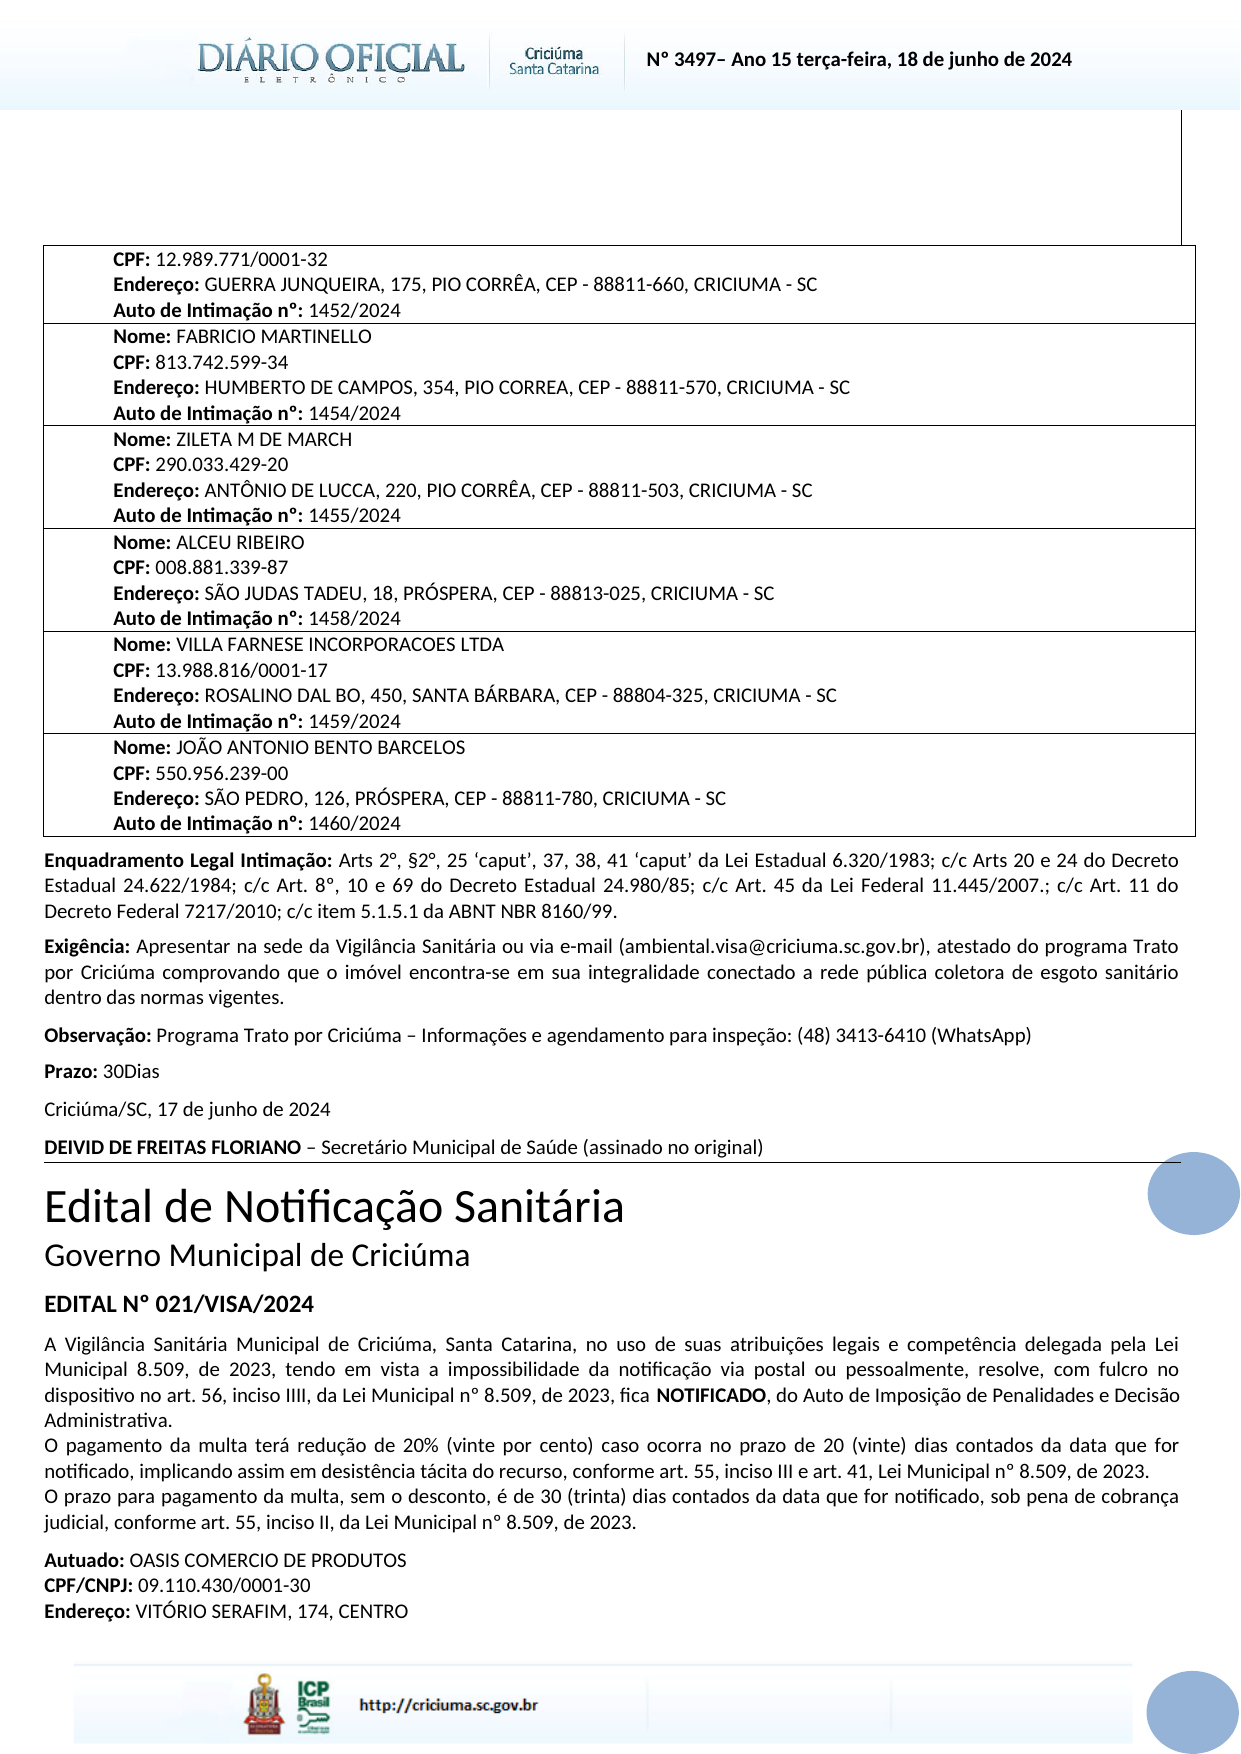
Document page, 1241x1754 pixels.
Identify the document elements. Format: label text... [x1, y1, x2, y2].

text Criciúma/SC, 17 de junho de 2024 [44, 1096, 1181, 1122]
text Prazo: 30Dias [44, 1058, 1181, 1084]
table_cell Nome: ZILETA M DE MARCH CPF: 290.033.429-20 Endereço: ANTÔNIO DE LUCCA, 220, PIO CORRÊA, CEP - 88811-503, CRICIUMA - SC Auto de Intimação nº: 1455/2024 [44, 426, 1195, 528]
text DEIVID DE FREITAS FLORIANO – Secretário Municipal de Saúde (assinado no original) [44, 1134, 1181, 1162]
table_cell Nome: VILLA FARNESE INCORPORACOES LTDA CPF: 13.988.816/0001-17 Endereço: ROSALINO DAL BO, 450, SANTA BÁRBARA, CEP - 88804-325, CRICIUMA - SC Auto de Intimação nº: 1459/2024 [44, 632, 1195, 733]
text Autuado: OASIS COMERCIO DE PRODUTOS [44, 1547, 1181, 1572]
text Governo Municipal de Criciúma [44, 1234, 1181, 1275]
text CPF/CNPJ: 09.110.430/0001-30 [44, 1572, 1181, 1598]
text Endereço: VITÓRIO SERAFIM, 174, CENTRO [44, 1598, 1181, 1623]
text Exigência: Apresentar na sede da Vigilância Sanitária ou via e-mail (ambiental.visa@criciuma.sc.gov.br), atestado do programa Trato por Criciúma comprovando que o imóvel encontra-se em sua integralidade conectado a rede pública coletora de esgoto sanitário dentro das normas vigentes. [44, 934, 1181, 1010]
text O prazo para pagamento da multa, sem o desconto, é de 30 (trinta) dias contados da data que for notificado, sob pena de cobrança judicial, conforme art. 55, inciso II, da Lei Municipal nº 8.509, de 2023. [44, 1483, 1181, 1534]
text Enquadramento Legal Intimação: Arts 2°, §2°, 25 ‘caput’, 37, 38, 41 ‘caput’ da Lei Estadual 6.320/1983; c/c Arts 20 e 24 do Decreto Estadual 24.622/1984; c/c Art. 8º, 10 e 69 do Decreto Estadual 24.980/85; c/c Art. 45 da Lei Federal 11.445/2007.; c/c Art. 11 do Decreto Federal 7217/2010; c/c item 5.1.5.1 da ABNT NBR 8160/99. [44, 847, 1181, 923]
text A Vigilância Sanitária Municipal de Criciúma, Santa Catarina, no uso de suas atribuições legais e competência delegada pela Lei Municipal 8.509, de 2023, tendo em vista a impossibilidade da notificação via postal ou pessoalmente, resolve, com fulcro no dispositivo no art. 56, inciso IIII, da Lei Municipal nº 8.509, de 2023, fica NOTIFICADO, do Auto de Imposição de Penalidades e Decisão Administrativa. [44, 1331, 1181, 1433]
table_cell Nome: FABRICIO MARTINELLO CPF: 813.742.599-34 Endereço: HUMBERTO DE CAMPOS, 354, PIO CORREA, CEP - 88811-570, CRICIUMA - SC Auto de Intimação nº: 1454/2024 [44, 324, 1195, 425]
text EDITAL Nº 021/VISA/2024 [44, 1288, 1181, 1318]
text Edital de Notificação Sanitária [44, 1176, 1179, 1234]
text O pagamento da multa terá redução de 20% (vinte por cento) caso ocorra no prazo de 20 (vinte) dias contados da data que for notificado, implicando assim em desistência tácita do recurso, conforme art. 55, inciso III e art. 41, Lei Municipal nº 8.509, de 2023. [44, 1433, 1181, 1483]
text Observação: Programa Trato por Criciúma – Informações e agendamento para inspeção: (48) 3413-6410 (WhatsApp) [44, 1023, 1181, 1048]
table_cell Nome: ALCEU RIBEIRO CPF: 008.881.339-87 Endereço: SÃO JUDAS TADEU, 18, PRÓSPERA, CEP - 88813-025, CRICIUMA - SC Auto de Intimação nº: 1458/2024 [44, 529, 1195, 631]
table_cell Nome: JOÃO ANTONIO BENTO BARCELOS CPF: 550.956.239-00 Endereço: SÃO PEDRO, 126, PRÓSPERA, CEP - 88811-780, CRICIUMA - SC Auto de Intimação nº: 1460/2024 [44, 734, 1195, 836]
table_cell CPF: 12.989.771/0001-32 Endereço: GUERRA JUNQUEIRA, 175, PIO CORRÊA, CEP - 88811-660, CRICIUMA - SC Auto de Intimação nº: 1452/2024 [44, 246, 1195, 322]
